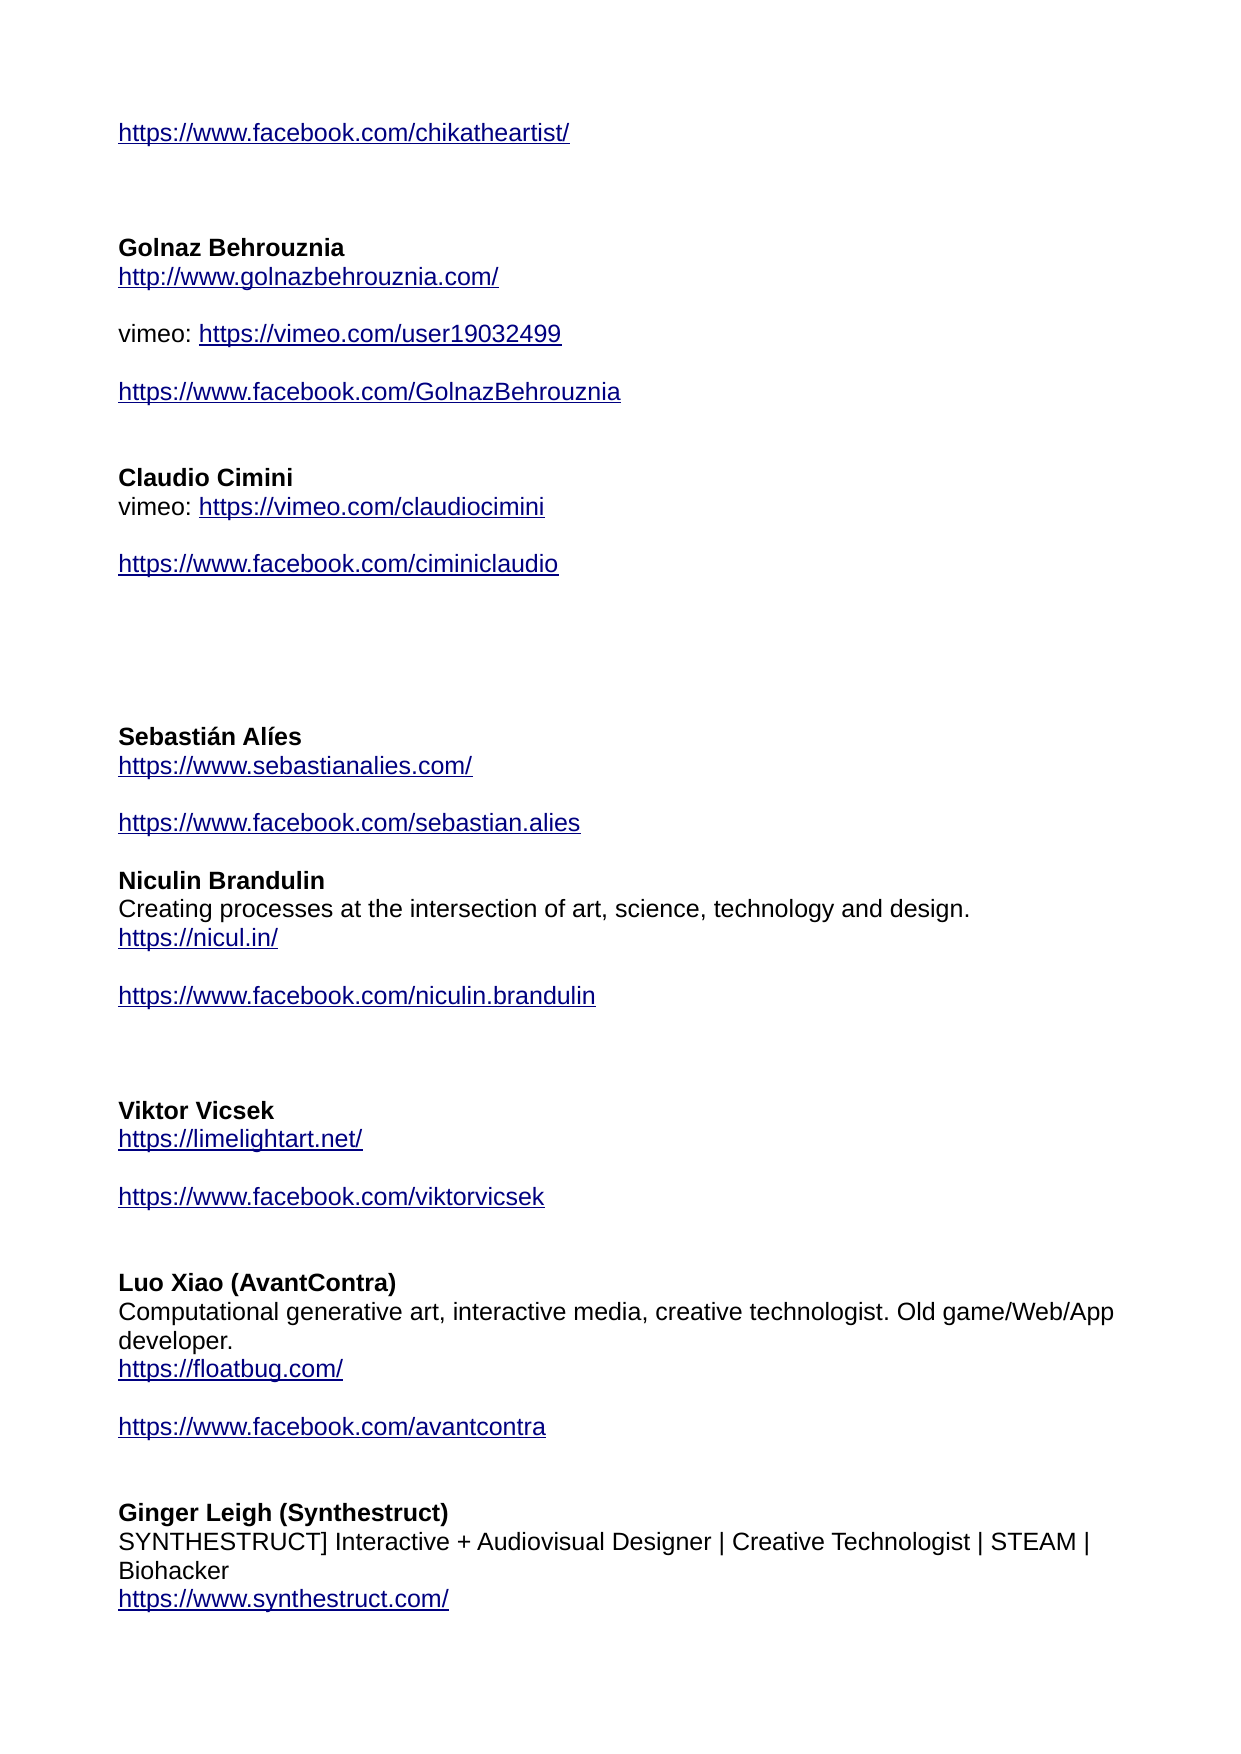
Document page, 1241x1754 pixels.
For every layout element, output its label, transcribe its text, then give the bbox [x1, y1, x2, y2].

text Niculin Brandulin [118, 866, 1122, 894]
text vimeo: https://vimeo.com/claudiocimini [118, 492, 1122, 521]
text https://limelightart.net/ [118, 1124, 1122, 1153]
text SYNTHESTRUCT] Interactive + Audiovisual Designer | Creative Technologist | STEAM | Biohacker [118, 1527, 1122, 1584]
text https://www.facebook.com/avantcontra [118, 1412, 1122, 1441]
text https://www.facebook.com/niculin.brandulin [118, 981, 1122, 1009]
text https://nicul.in/ [118, 923, 1122, 952]
text https://www.sebastianalies.com/ [118, 751, 1122, 779]
text Golnaz Behrouznia [118, 233, 1122, 262]
text https://www.facebook.com/GolnazBehrouznia [118, 377, 1122, 406]
text https://www.facebook.com/chikatheartist/ [118, 118, 1122, 147]
text http://www.golnazbehrouznia.com/ [118, 262, 1122, 291]
text Creating processes at the intersection of art, science, technology and design. [118, 894, 1122, 923]
text Sebastián Alíes [118, 722, 1122, 751]
text https://www.facebook.com/sebastian.alies [118, 808, 1122, 837]
text Viktor Vicsek [118, 1096, 1122, 1124]
text Computational generative art, interactive media, creative technologist. Old game/Web/App developer. [118, 1297, 1122, 1354]
text Claudio Cimini [118, 463, 1122, 492]
text Ginger Leigh (Synthestruct) [118, 1498, 1122, 1527]
text Luo Xiao (AvantContra) [118, 1268, 1122, 1297]
text https://floatbug.com/ [118, 1354, 1122, 1383]
text vimeo: https://vimeo.com/user19032499 [118, 319, 1122, 348]
text https://www.synthestruct.com/ [118, 1584, 1122, 1613]
text https://www.facebook.com/ciminiclaudio [118, 549, 1122, 578]
text https://www.facebook.com/viktorvicsek [118, 1182, 1122, 1211]
